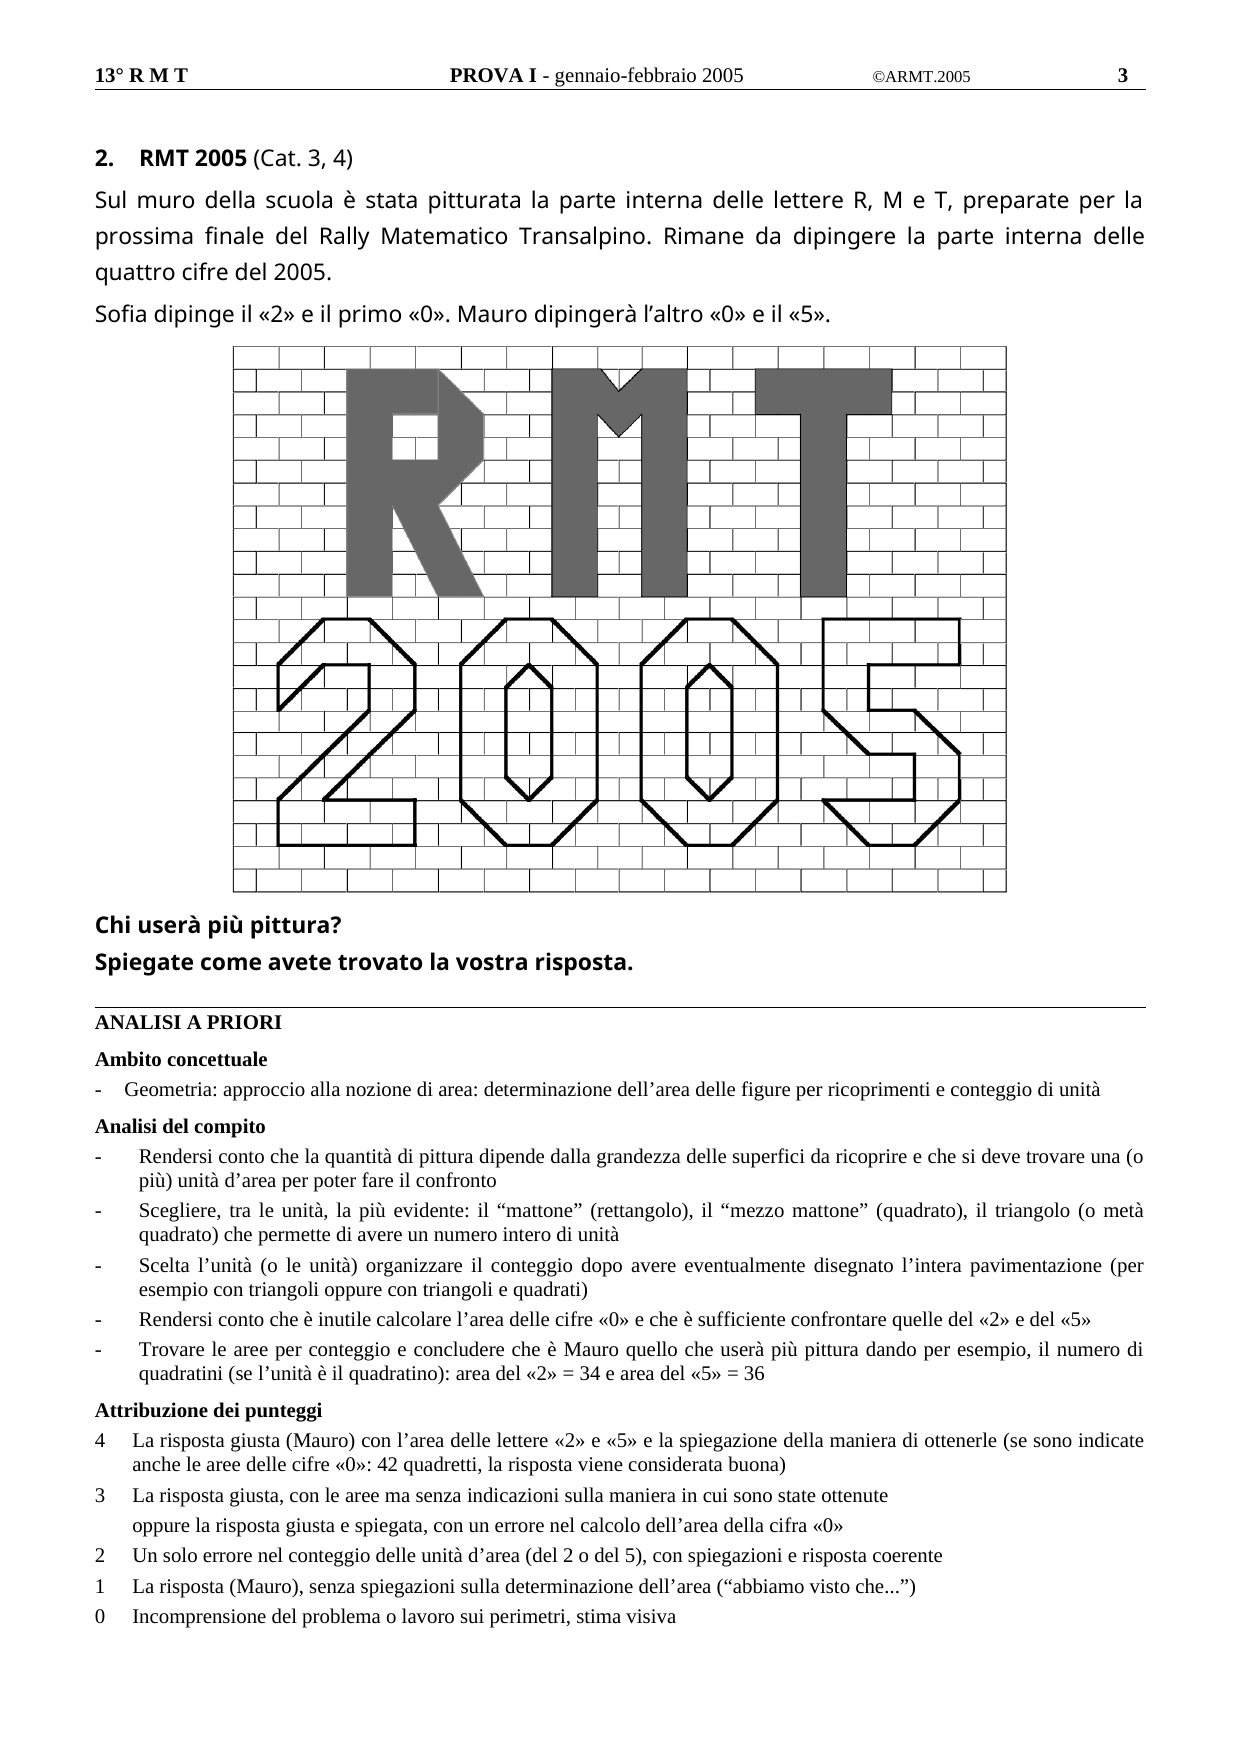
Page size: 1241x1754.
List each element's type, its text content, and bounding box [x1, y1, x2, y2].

text Sofia dipinge il «2» e il primo «0». Mauro dipingerà l’altro «0» e il «5». [94, 298, 1146, 329]
text - Rendersi conto che è inutile calcolare l’area delle cifre «0» e che è sufficiente confrontare quelle del «2» e del «5» [94, 1307, 1146, 1331]
text 2 Un solo errore nel conteggio delle unità d’area (del 2 o del 5), con spiegazioni e risposta coerente [94, 1543, 1146, 1567]
text Sul muro della scuola è stata pitturata la parte interna delle lettere R, M e T, preparate per la prossima finale del Rally Matematico Transalpino. Rimane da dipingere la parte interna delle quattro cifre del 2005. [94, 184, 1146, 287]
text 3 La risposta giusta, con le aree ma senza indicazioni sulla maniera in cui sono state ottenute [94, 1483, 1146, 1507]
text - Scegliere, tra le unità, la più evidente: il “mattone” (rettangolo), il “mezzo mattone” (quadrato), il triangolo (o metà quadrato) che permette di avere un numero intero di unità [94, 1198, 1146, 1246]
text Attribuzione dei punteggi [94, 1398, 1146, 1422]
text AnalIsI a priori [94, 1008, 1146, 1034]
text oppure la risposta giusta e spiegata, con un errore nel calcolo dell’area della cifra «0» [94, 1513, 1146, 1537]
text - Scelta l’unità (o le unità) organizzare il conteggio dopo avere eventualmente disegnato l’intera pavimentazione (per esempio con triangoli oppure con triangoli e quadrati) [94, 1253, 1146, 1301]
picture [224, 338, 1016, 902]
text Spiegate come avete trovato la vostra risposta. [94, 946, 1146, 977]
text - Rendersi conto che la quantità di pittura dipende dalla grandezza delle superfici da ricoprire e che si deve trovare una (o più) unità d’area per poter fare il confronto [94, 1144, 1146, 1192]
text - Trovare le aree per conteggio e concludere che è Mauro quello che userà più pittura dando per esempio, il numero di quadratini (se l’unità è il quadratino): area del «2» = 34 e area del «5» = 36 [94, 1337, 1146, 1385]
text - Geometria: approccio alla nozione di area: determinazione dell’area delle figure per ricoprimenti e conteggio di unità [94, 1077, 1146, 1101]
text 2. RMT 2005 (Cat. 3, 4) [94, 142, 1146, 173]
text Chi userà più pittura? [94, 908, 1146, 940]
text 0 Incomprensione del problema o lavoro sui perimetri, stima visiva [94, 1604, 1146, 1628]
text Ambito concettuale [94, 1047, 1146, 1071]
text Analisi del compito [94, 1113, 1146, 1138]
text 1 La risposta (Mauro), senza spiegazioni sulla determinazione dell’area (“abbiamo visto che...”) [94, 1573, 1146, 1598]
text 4 La risposta giusta (Mauro) con l’area delle lettere «2» e «5» e la spiegazione della maniera di ottenerle (se sono indicate anche le aree delle cifre «0»: 42 quadretti, la risposta viene considerata buona) [94, 1428, 1146, 1476]
